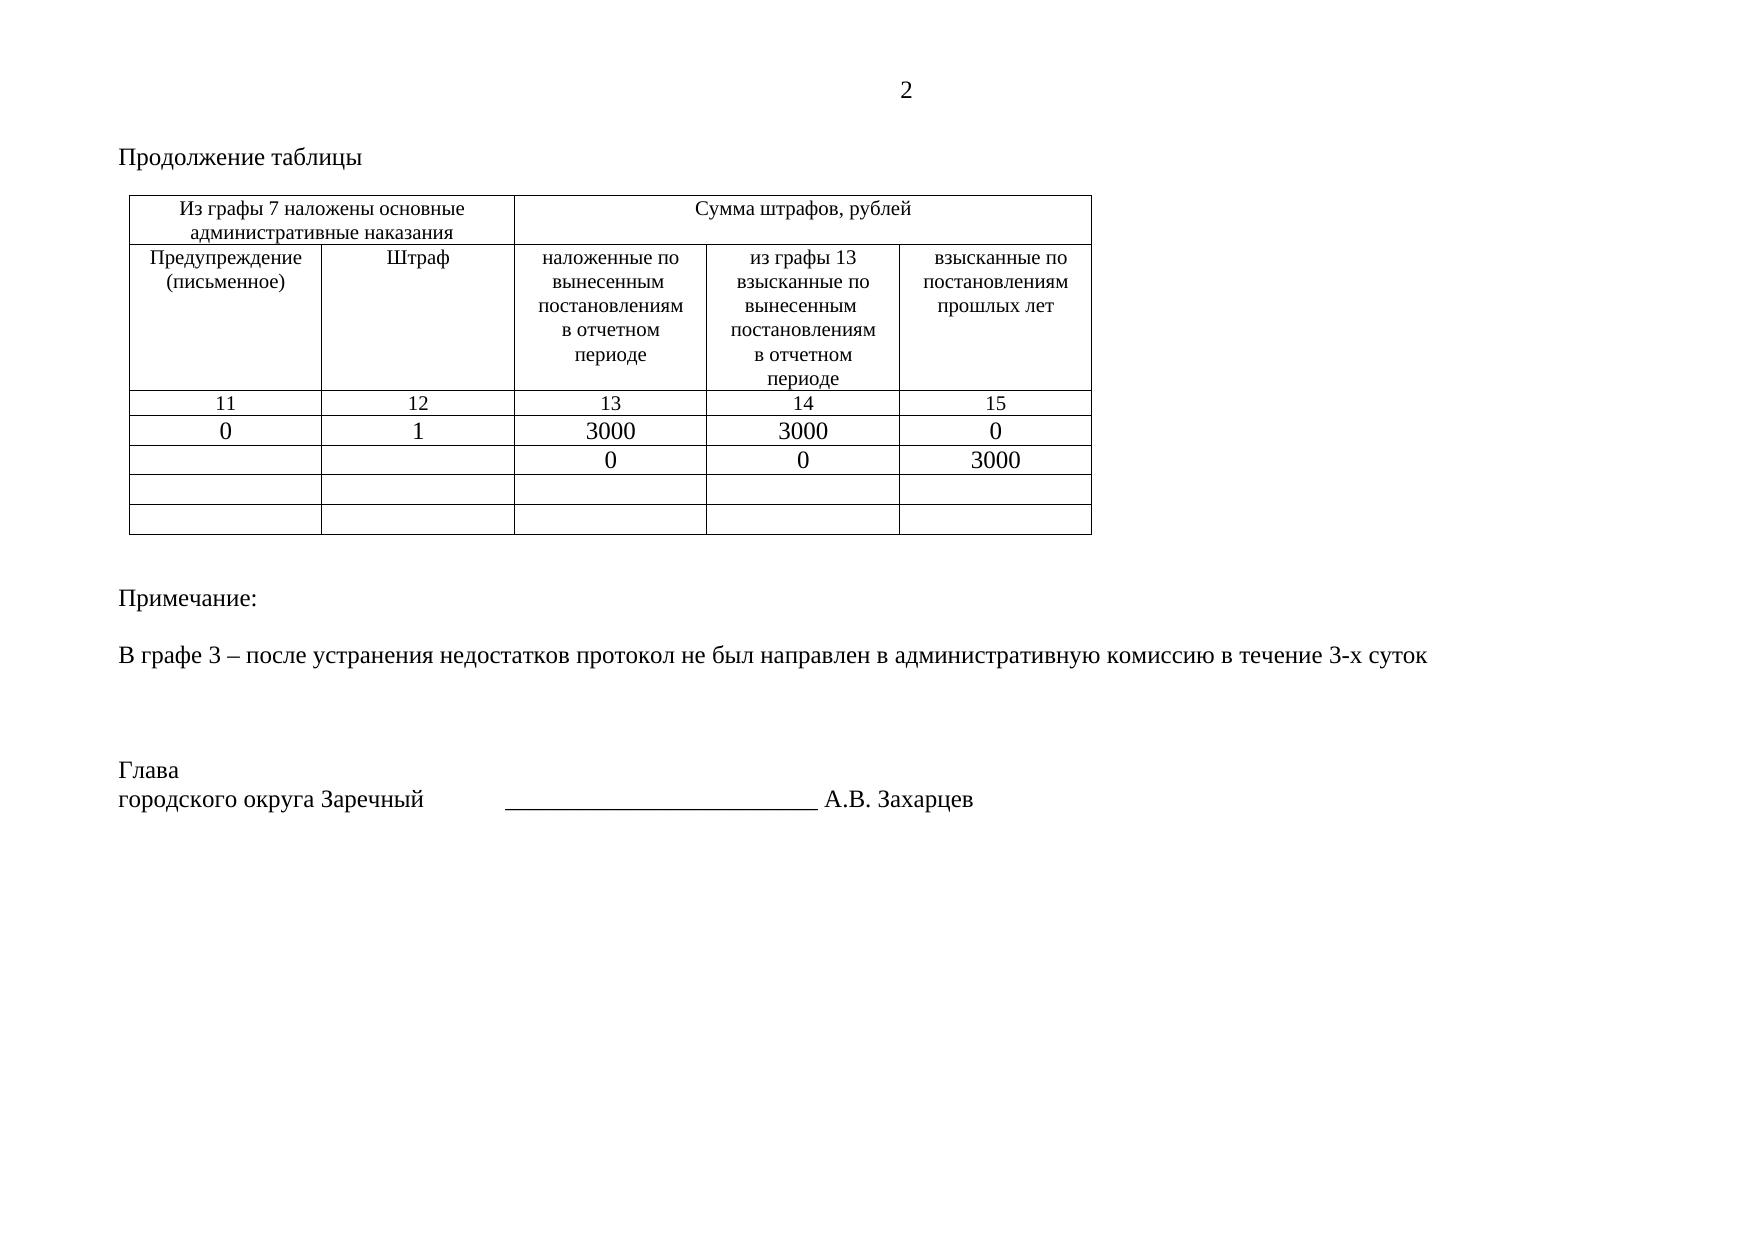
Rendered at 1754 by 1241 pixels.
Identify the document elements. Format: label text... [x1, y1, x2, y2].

text городского округа Заречный _________________________ А.В. Захарцев [118, 784, 1695, 813]
table_cell [707, 475, 899, 504]
table_cell [707, 505, 899, 534]
table_cell [515, 505, 706, 534]
text В графе 3 – после устранения недостатков протокол не был направлен в административную комиссию в течение 3-х суток [118, 641, 1695, 669]
table_cell 3000 [707, 416, 899, 444]
table_cell из графы 13 взысканные по вынесенным постановлениям в отчетном периоде [707, 245, 899, 389]
table_cell [515, 475, 706, 504]
table_cell 0 [515, 446, 706, 474]
table_cell 0 [130, 416, 321, 444]
text Продолжение таблицы [118, 142, 1695, 171]
table_cell 12 [322, 391, 514, 415]
table_cell [130, 475, 321, 504]
table_header Из графы 7 наложены основные административные наказания [130, 196, 514, 244]
table_cell 3000 [515, 416, 706, 444]
table_cell 14 [707, 391, 899, 415]
text Глава [118, 756, 1695, 784]
table_cell [322, 475, 514, 504]
table_cell [130, 505, 321, 534]
text Примечание: [118, 583, 1695, 612]
table_cell 15 [900, 391, 1091, 415]
table_cell 3000 [900, 446, 1091, 474]
table_cell Предупреждение (письменное) [130, 245, 321, 389]
table_cell 0 [707, 446, 899, 474]
table_cell Штраф [322, 245, 514, 389]
table_cell 1 [322, 416, 514, 444]
table_header Сумма штрафов, рублей [515, 196, 1091, 244]
table_cell наложенные по вынесенным постановлениям в отчетном периоде [515, 245, 706, 389]
table_cell [900, 475, 1091, 504]
table_cell [322, 446, 514, 474]
table_cell [900, 505, 1091, 534]
table_cell 11 [130, 391, 321, 415]
table_cell 0 [900, 416, 1091, 444]
table_cell взысканные по постановлениям прошлых лет [900, 245, 1091, 389]
table_cell 13 [515, 391, 706, 415]
table_cell [130, 446, 321, 474]
table_cell [322, 505, 514, 534]
